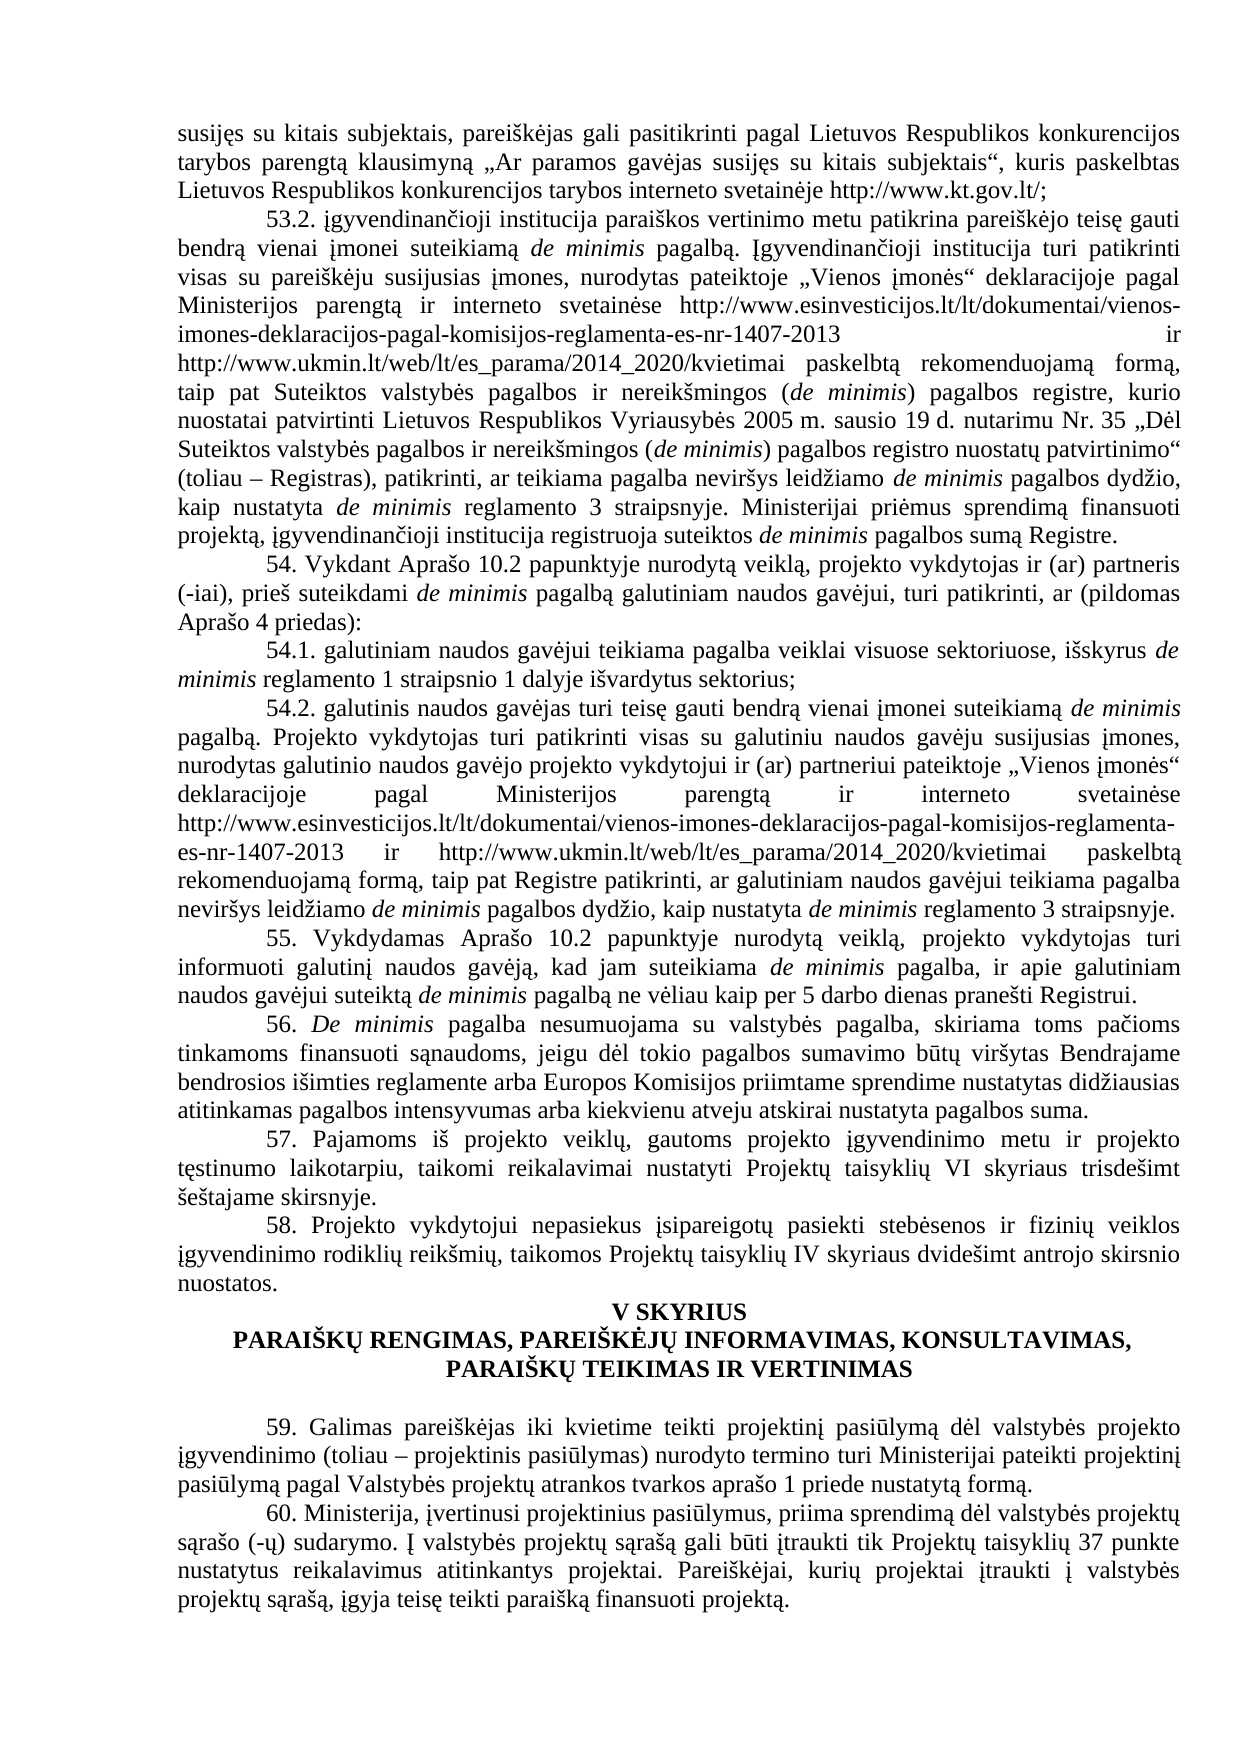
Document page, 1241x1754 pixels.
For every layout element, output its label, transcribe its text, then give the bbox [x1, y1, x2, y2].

text 60. Ministerija, įvertinusi projektinius pasiūlymus, priima sprendimą dėl valstybės projektų sąrašo (-ų) sudarymo. Į valstybės projektų sąrašą gali būti įtraukti tik Projektų taisyklių 37 punkte nustatytus reikalavimus atitinkantys projektai. Pareiškėjai, kurių projektai įtraukti į valstybės projektų sąrašą, įgyja teisę teikti paraišką finansuoti projektą. [177, 1498, 1181, 1613]
text 59. Galimas pareiškėjas iki kvietime teikti projektinį pasiūlymą dėl valstybės projekto įgyvendinimo (toliau – projektinis pasiūlymas) nurodyto termino turi Ministerijai pateikti projektinį pasiūlymą pagal Valstybės projektų atrankos tvarkos aprašo 1 priede nustatytą formą. [177, 1412, 1181, 1498]
text 58. Projekto vykdytojui nepasiekus įsipareigotų pasiekti stebėsenos ir fizinių veiklos įgyvendinimo rodiklių reikšmių, taikomos Projektų taisyklių IV skyriaus dvidešimt antrojo skirsnio nuostatos. [177, 1211, 1181, 1297]
text 56. De minimis pagalba nesumuojama su valstybės pagalba, skiriama toms pačioms tinkamoms finansuoti sąnaudoms, jeigu dėl tokio pagalbos sumavimo būtų viršytas Bendrajame bendrosios išimties reglamente arba Europos Komisijos priimtame sprendime nustatytas didžiausias atitinkamas pagalbos intensyvumas arba kiekvienu atveju atskirai nustatyta pagalbos suma. [177, 1009, 1181, 1124]
text 55. Vykdydamas Aprašo 10.2 papunktyje nurodytą veiklą, projekto vykdytojas turi informuoti galutinį naudos gavėją, kad jam suteikiama de minimis pagalba, ir apie galutiniam naudos gavėjui suteiktą de minimis pagalbą ne vėliau kaip per 5 darbo dienas pranešti Registrui. [177, 923, 1181, 1009]
text V SKYRIUS [177, 1297, 1181, 1326]
text 54. Vykdant Aprašo 10.2 papunktyje nurodytą veiklą, projekto vykdytojas ir (ar) partneris (-iai), prieš suteikdami de minimis pagalbą galutiniam naudos gavėjui, turi patikrinti, ar (pildomas Aprašo 4 priedas): [177, 549, 1181, 636]
text PARAIŠKŲ RENGIMAS, PAREIŠKĖJŲ INFORMAVIMAS, KONSULTAVIMAS, PARAIŠKŲ TEIKIMAS IR VERTINIMAS [177, 1326, 1181, 1383]
text 54.1. galutiniam naudos gavėjui teikiama pagalba veiklai visuose sektoriuose, išskyrus de minimis reglamento 1 straipsnio 1 dalyje išvardytus sektorius; [177, 636, 1181, 693]
text 54.2. galutinis naudos gavėjas turi teisę gauti bendrą vienai įmonei suteikiamą de minimis pagalbą. Projekto vykdytojas turi patikrinti visas su galutiniu naudos gavėju susijusias įmones, nurodytas galutinio naudos gavėjo projekto vykdytojui ir (ar) partneriui pateiktoje „Vienos įmonės“ deklaracijoje pagal Ministerijos parengtą ir interneto svetainėse http://www.esinvesticijos.lt/lt/dokumentai/vienos-imones-deklaracijos-pagal-komisijos-reglamenta-es-nr-1407-2013 ir http://www.ukmin.lt/web/lt/es_parama/2014_2020/kvietimai paskelbtą rekomenduojamą formą, taip pat Registre patikrinti, ar galutiniam naudos gavėjui teikiama pagalba neviršys leidžiamo de minimis pagalbos dydžio, kaip nustatyta de minimis reglamento 3 straipsnyje. [177, 693, 1181, 923]
text 57. Pajamoms iš projekto veiklų, gautoms projekto įgyvendinimo metu ir projekto tęstinumo laikotarpiu, taikomi reikalavimai nustatyti Projektų taisyklių VI skyriaus trisdešimt šeštajame skirsnyje. [177, 1124, 1181, 1211]
text 53.2. įgyvendinančioji institucija paraiškos vertinimo metu patikrina pareiškėjo teisę gauti bendrą vienai įmonei suteikiamą de minimis pagalbą. Įgyvendinančioji institucija turi patikrinti visas su pareiškėju susijusias įmones, nurodytas pateiktoje „Vienos įmonės“ deklaracijoje pagal Ministerijos parengtą ir interneto svetainėse http://www.esinvesticijos.lt/lt/dokumentai/vienos-imones-deklaracijos-pagal-komisijos-reglamenta-es-nr-1407-2013 ir http://www.ukmin.lt/web/lt/es_parama/2014_2020/kvietimai paskelbtą rekomenduojamą formą, taip pat Suteiktos valstybės pagalbos ir nereikšmingos (de minimis) pagalbos registre, kurio nuostatai patvirtinti Lietuvos Respublikos Vyriausybės 2005 m. sausio 19 d. nutarimu Nr. 35 „Dėl Suteiktos valstybės pagalbos ir nereikšmingos (de minimis) pagalbos registro nuostatų patvirtinimo“ (toliau – Registras), patikrinti, ar teikiama pagalba neviršys leidžiamo de minimis pagalbos dydžio, kaip nustatyta de minimis reglamento 3 straipsnyje. Ministerijai priėmus sprendimą finansuoti projektą, įgyvendinančioji institucija registruoja suteiktos de minimis pagalbos sumą Registre. [177, 204, 1181, 549]
text susijęs su kitais subjektais, pareiškėjas gali pasitikrinti pagal Lietuvos Respublikos konkurencijos tarybos parengtą klausimyną „Ar paramos gavėjas susijęs su kitais subjektais“, kuris paskelbtas Lietuvos Respublikos konkurencijos tarybos interneto svetainėje http://www.kt.gov.lt/; [177, 118, 1181, 204]
